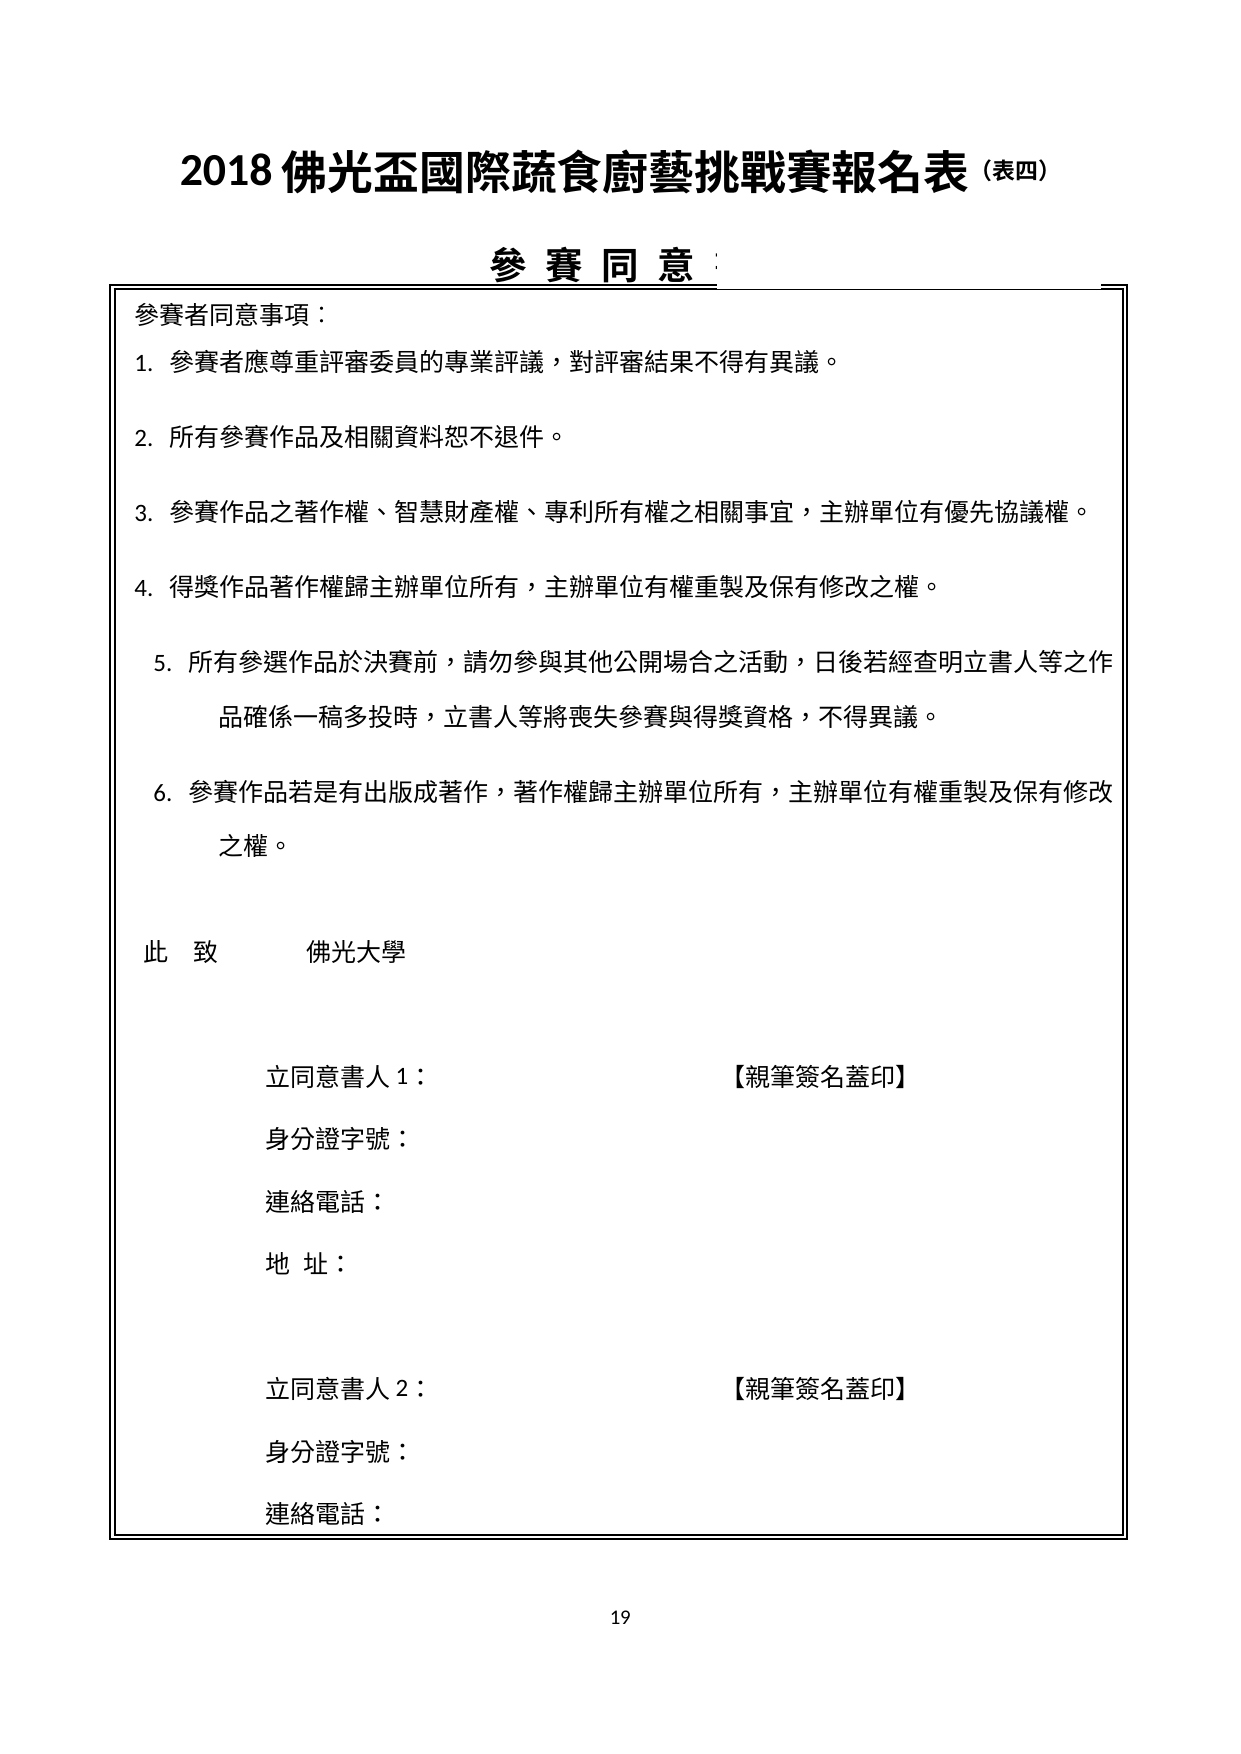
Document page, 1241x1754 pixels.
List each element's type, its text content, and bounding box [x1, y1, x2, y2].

table_header 參賽者同意事項︰ 參賽者應尊重評審委員的專業評議，對評審結果不得有異議。 所有參賽作品及相關資料恕不退件。 參賽作品之著作權、智慧財產權、專利所有權之相關事宜，主辦單位有優先協議權。 得獎作品著作權歸主辦單位所有，主辦單位有權重製及保有修改之權。 所有參選作品於決賽前，請勿參與其他公開場合之活動，日後若經查明立書人等之作品確係一稿多投時，立書人等將喪失參賽與得獎資格，不得異議。 參賽作品若是有出版成著作，著作權歸主辦單位所有，主辦單位有權重製及保有修改之權。 此 致 佛光大學 立同意書人1： 【親筆簽名蓋印】 身分證字號： 連絡電話： 地 址： 立同意書人2： 【親筆簽名蓋印】 身分證字號： 連絡電話： [116, 290, 1122, 1534]
text 參 賽 同 意 書 [112, 221, 1128, 289]
text 2018佛光盃國際蔬食廚藝挑戰賽報名表（表四） [112, 96, 1128, 221]
